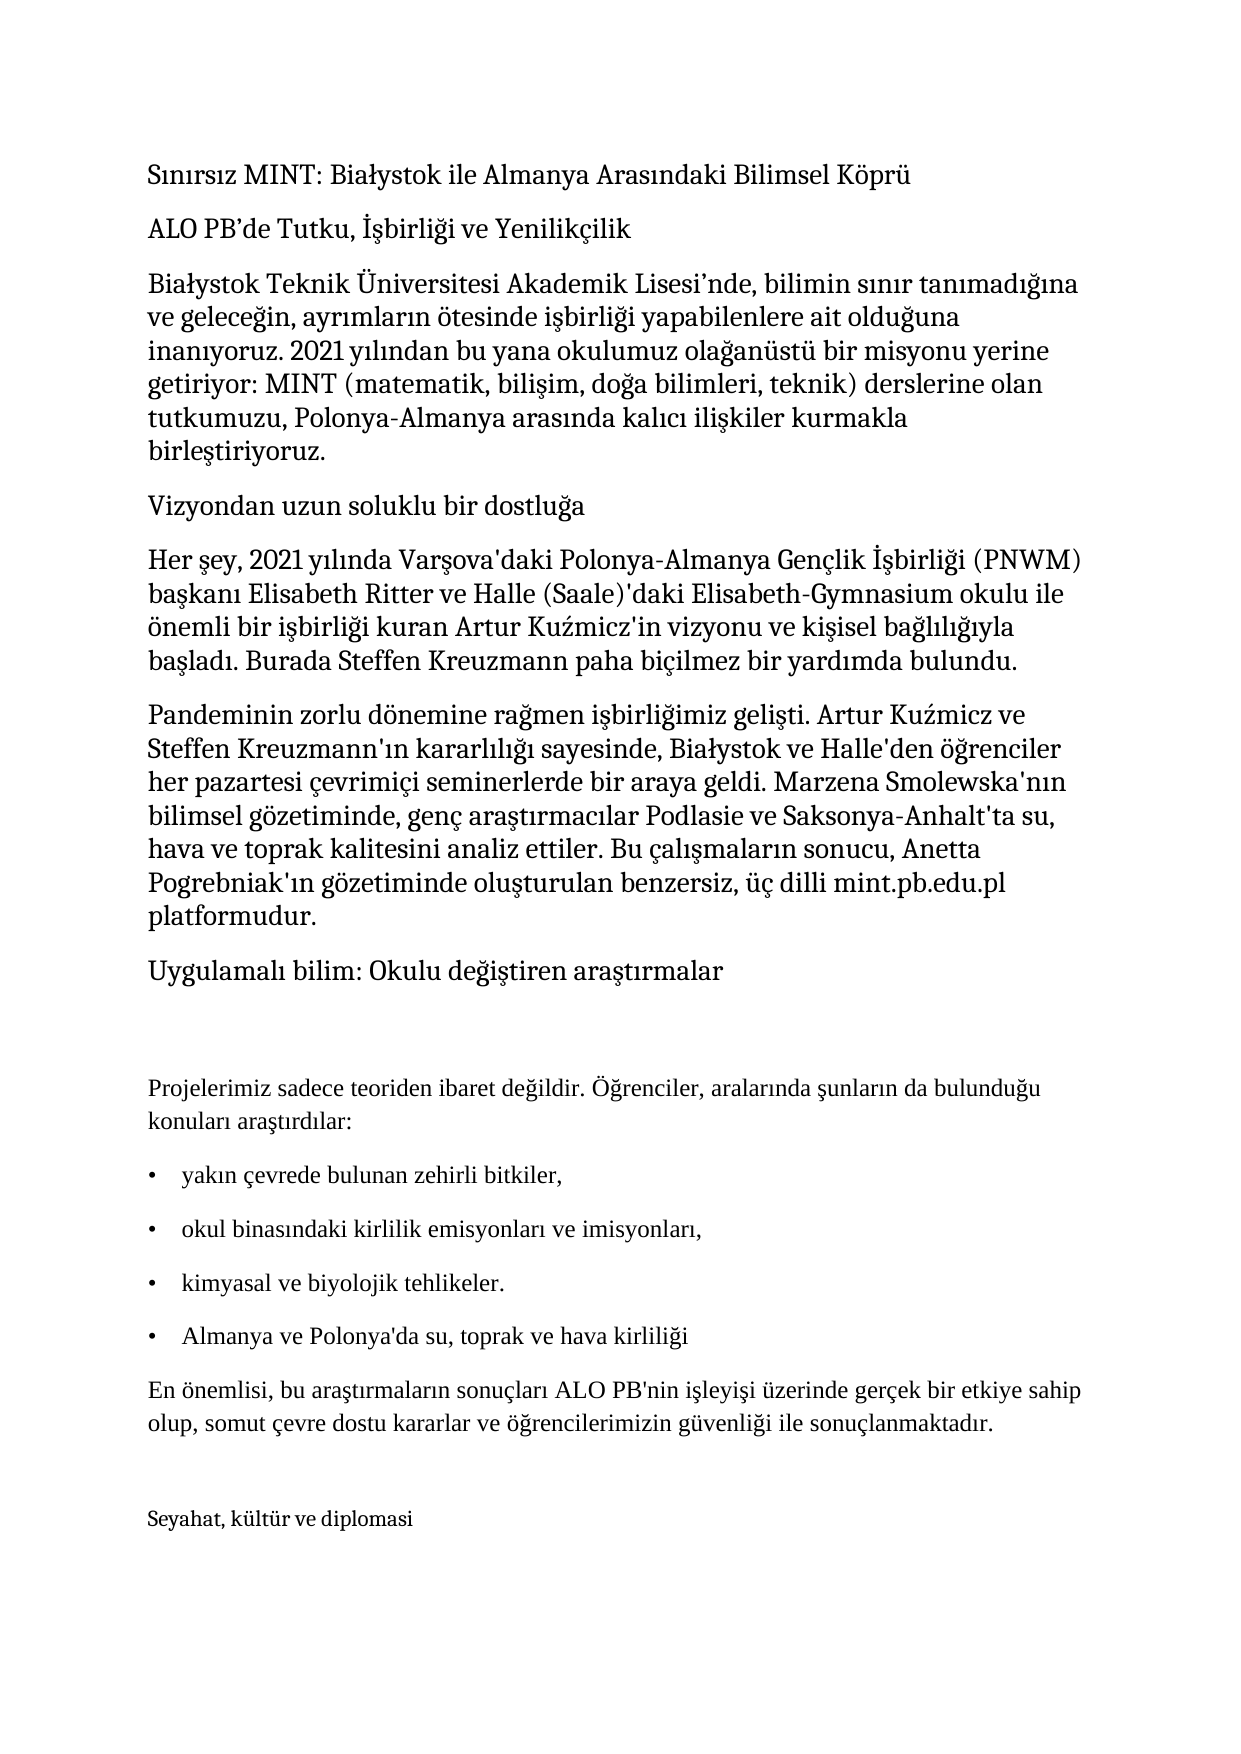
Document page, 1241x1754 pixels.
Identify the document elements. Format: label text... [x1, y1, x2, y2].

subtitle • okul binasındaki kirlilik emisyonları ve imisyonları, [148, 1214, 1093, 1242]
subtitle En önemlisi, bu araştırmaların sonuçları ALO PB'nin işleyişi üzerinde gerçek bir etkiye sahip olup, somut çevre dostu kararlar ve öğrencilerimizin güvenliği ile sonuçlanmaktadır. [148, 1375, 1093, 1437]
text Vizyondan uzun soluklu bir dostluğa [148, 489, 1093, 522]
text Białystok Teknik Üniversitesi Akademik Lisesi’nde, bilimin sınır tanımadığına ve geleceğin, ayrımların ötesinde işbirliği yapabilenlere ait olduğuna inanıyoruz. 2021 yılından bu yana okulumuz olağanüstü bir misyonu yerine getiriyor: MINT (matematik, bilişim, doğa bilimleri, teknik) derslerine olan tutkumuzu, Polonya-Almanya arasında kalıcı ilişkiler kurmakla birleştiriyoruz. [148, 267, 1093, 468]
subtitle Projelerimiz sadece teoriden ibaret değildir. Öğrenciler, aralarında şunların da bulunduğu konuları araştırdılar: [148, 1073, 1093, 1135]
text Seyahat, kültür ve diplomasi [148, 1506, 1093, 1532]
text ALO PB’de Tutku, İşbirliği ve Yenilikçilik [148, 212, 1093, 246]
text Her şey, 2021 yılında Varşova'daki Polonya-Almanya Gençlik İşbirliği (PNWM) başkanı Elisabeth Ritter ve Halle (Saale)'daki Elisabeth-Gymnasium okulu ile önemli bir işbirliği kuran Artur Kuźmicz'in vizyonu ve kişisel bağlılığıyla başladı. Burada Steffen Kreuzmann paha biçilmez bir yardımda bulundu. [148, 543, 1093, 677]
subtitle • yakın çevrede bulunan zehirli bitkiler, [148, 1160, 1093, 1189]
subtitle • Almanya ve Polonya'da su, toprak ve hava kirliliği [148, 1321, 1093, 1350]
subtitle • kimyasal ve biyolojik tehlikeler. [148, 1268, 1093, 1296]
text Pandeminin zorlu dönemine rağmen işbirliğimiz gelişti. Artur Kuźmicz ve Steffen Kreuzmann'ın kararlılığı sayesinde, Białystok ve Halle'den öğrenciler her pazartesi çevrimiçi seminerlerde bir araya geldi. Marzena Smolewska'nın bilimsel gözetiminde, genç araştırmacılar Podlasie ve Saksonya-Anhalt'ta su, hava ve toprak kalitesini analiz ettiler. Bu çalışmaların sonucu, Anetta Pogrebniak'ın gözetiminde oluşturulan benzersiz, üç dilli mint.pb.edu.pl platformudur. [148, 698, 1093, 933]
text Uygulamalı bilim: Okulu değiştiren araştırmalar [148, 954, 1093, 987]
text Sınırsız MINT: Białystok ile Almanya Arasındaki Bilimsel Köprü [148, 158, 1093, 192]
